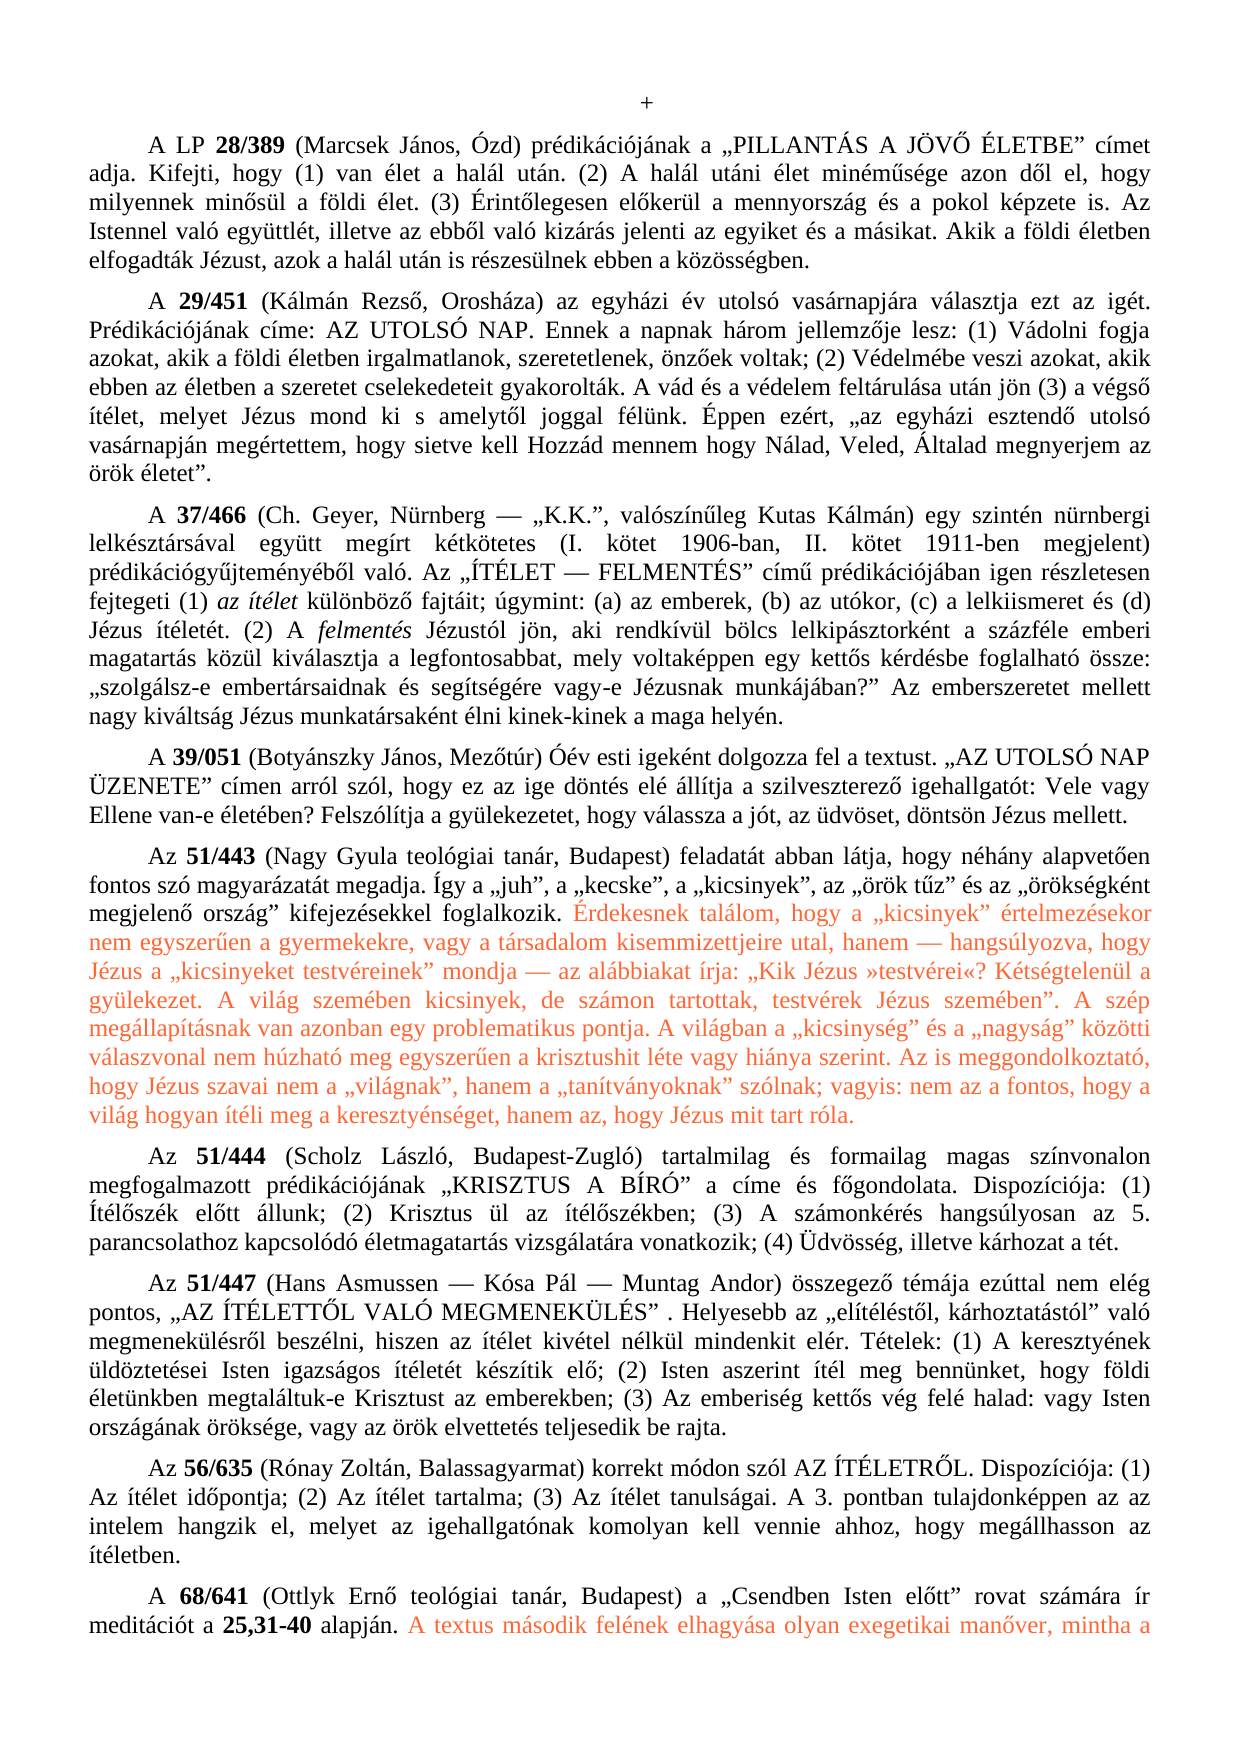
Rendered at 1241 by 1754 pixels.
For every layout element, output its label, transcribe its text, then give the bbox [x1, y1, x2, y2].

text A 68/641 (Ottlyk Ernő teológiai tanár, Budapest) a „Csendben Isten előtt” rovat számára ír meditációt a 25,31-40 alapján. A textus második felének elhagyása olyan exegetikai manőver, mintha a [88, 1581, 1152, 1638]
text A 29/451 (Kálmán Rezső, Orosháza) az egyházi év utolsó vasárnapjára választja ezt az igét. Prédikációjának címe: AZ UTOLSÓ NAP. Ennek a napnak három jellemzője lesz: (1) Vádolni fogja azokat, akik a földi életben irgalmatlanok, szeretetlenek, önzőek voltak; (2) Védelmébe veszi azokat, akik ebben az életben a szeretet cselekedeteit gyakorolták. A vád és a védelem feltárulása után jön (3) a végső ítélet, melyet Jézus mond ki s amelytől joggal félünk. Éppen ezért, „az egyházi esztendő utolsó vasárnapján megértettem, hogy sietve kell Hozzád mennem hogy Nálad, Veled, Általad megnyerjem az örök életet”. [88, 286, 1152, 487]
text Az 51/447 (Hans Asmussen — Kósa Pál — Muntag Andor) összegező témája ezúttal nem elég pontos, „AZ ÍTÉLETTŐL VALÓ MEGMENEKÜLÉS” . Helyesebb az „elítéléstől, kárhoztatástól” való megmenekülésről beszélni, hiszen az ítélet kivétel nélkül mindenkit elér. Tételek: (1) A keresztyének üldöztetései Isten igazságos ítéletét készítik elő; (2) Isten aszerint ítél meg bennünket, hogy földi életünkben megtaláltuk‑e Krisztust az emberekben; (3) Az emberiség kettős vég felé halad: vagy Isten országának öröksége, vagy az örök elvettetés teljesedik be rajta. [88, 1268, 1152, 1441]
text A 37/466 (Ch. Geyer, Nürnberg — „K.K.”, valószínűleg Kutas Kálmán) egy szintén nürnbergi lelkésztársával együtt megírt kétkötetes (I. kötet 1906-ban, II. kötet 1911-ben megjelent) prédikációgyűjteményéből való. Az „ÍTÉLET — FELMENTÉS” című prédikációjában igen részletesen fejtegeti (1) az ítélet különböző fajtáit; úgymint: (a) az emberek, (b) az utókor, (c) a lelkiismeret és (d) Jézus ítéletét. (2) A felmentés Jézustól jön, aki rendkívül bölcs lelkipásztorként a százféle emberi magatartás közül kiválasztja a legfontosabbat, mely voltaképpen egy kettős kérdésbe foglalható össze: „szolgálsz‑e embertársaidnak és segítségére vagy‑e Jézusnak munkájában?” Az emberszeretet mellett nagy kiváltság Jézus munkatársaként élni kinek-kinek a maga helyén. [88, 500, 1152, 730]
text A 39/051 (Botyánszky János, Mezőtúr) Óév esti igeként dolgozza fel a textust. „AZ UTOLSÓ NAP ÜZENETE” címen arról szól, hogy ez az ige döntés elé állítja a szilveszterező igehallgatót: Vele vagy Ellene van‑e életében? Felszólítja a gyülekezetet, hogy válassza a jót, az üdvöset, döntsön Jézus mellett. [88, 742, 1152, 828]
text + [88, 88, 1152, 117]
text Az 51/444 (Scholz László, Budapest-Zugló) tartalmilag és formailag magas színvonalon megfogalmazott prédikációjának „KRISZTUS A BÍRÓ” a címe és főgondolata. Dispozíciója: (1) Ítélőszék előtt állunk; (2) Krisztus ül az ítélőszékben; (3) A számonkérés hangsúlyosan az 5. parancsolathoz kapcsolódó életmagatartás vizsgálatára vonatkozik; (4) Üdvösség, illetve kárhozat a tét. [88, 1141, 1152, 1256]
text A LP 28/389 (Marcsek János, Ózd) prédikációjának a „PILLANTÁS A JÖVŐ ÉLETBE” címet adja. Kifejti, hogy (1) van élet a halál után. (2) A halál utáni élet minéműsége azon dől el, hogy milyennek minősül a földi élet. (3) Érintőlegesen előkerül a mennyország és a pokol képzete is. Az Istennel való együttlét, illetve az ebből való kizárás jelenti az egyiket és a másikat. Akik a földi életben elfogadták Jézust, azok a halál után is részesülnek ebben a közösségben. [88, 130, 1152, 273]
text Az 51/443 (Nagy Gyula teológiai tanár, Budapest) feladatát abban látja, hogy néhány alapvetően fontos szó magyarázatát megadja. Így a „juh”, a „kecske”, a „kicsinyek”, az „örök tűz” és az „örökségként megjelenő ország” kifejezésekkel foglalkozik. Érdekesnek találom, hogy a „kicsinyek” értelmezésekor nem egyszerűen a gyermekekre, vagy a társadalom kisemmizettjeire utal, hanem — hangsúlyozva, hogy Jézus a „kicsinyeket testvéreinek” mondja — az alábbiakat írja: „Kik Jézus »testvérei«? Kétségtelenül a gyülekezet. A világ szemében kicsinyek, de számon tartottak, testvérek Jézus szemében”. A szép megállapításnak van azonban egy problematikus pontja. A világban a „kicsinység” és a „nagyság” közötti válaszvonal nem húzható meg egyszerűen a krisztushit léte vagy hiánya szerint. Az is meggondolkoztató, hogy Jézus szavai nem a „világnak”, hanem a „tanítványoknak” szólnak; vagyis: nem az a fontos, hogy a világ hogyan ítéli meg a keresztyénséget, hanem az, hogy Jézus mit tart róla. [88, 841, 1152, 1128]
text Az 56/635 (Rónay Zoltán, Balassagyarmat) korrekt módon szól AZ ÍTÉLETRŐL. Dispozíciója: (1) Az ítélet időpontja; (2) Az ítélet tartalma; (3) Az ítélet tanulságai. A 3. pontban tulajdonképpen az az intelem hangzik el, melyet az igehallgatónak komolyan kell vennie ahhoz, hogy megállhasson az ítéletben. [88, 1453, 1152, 1568]
